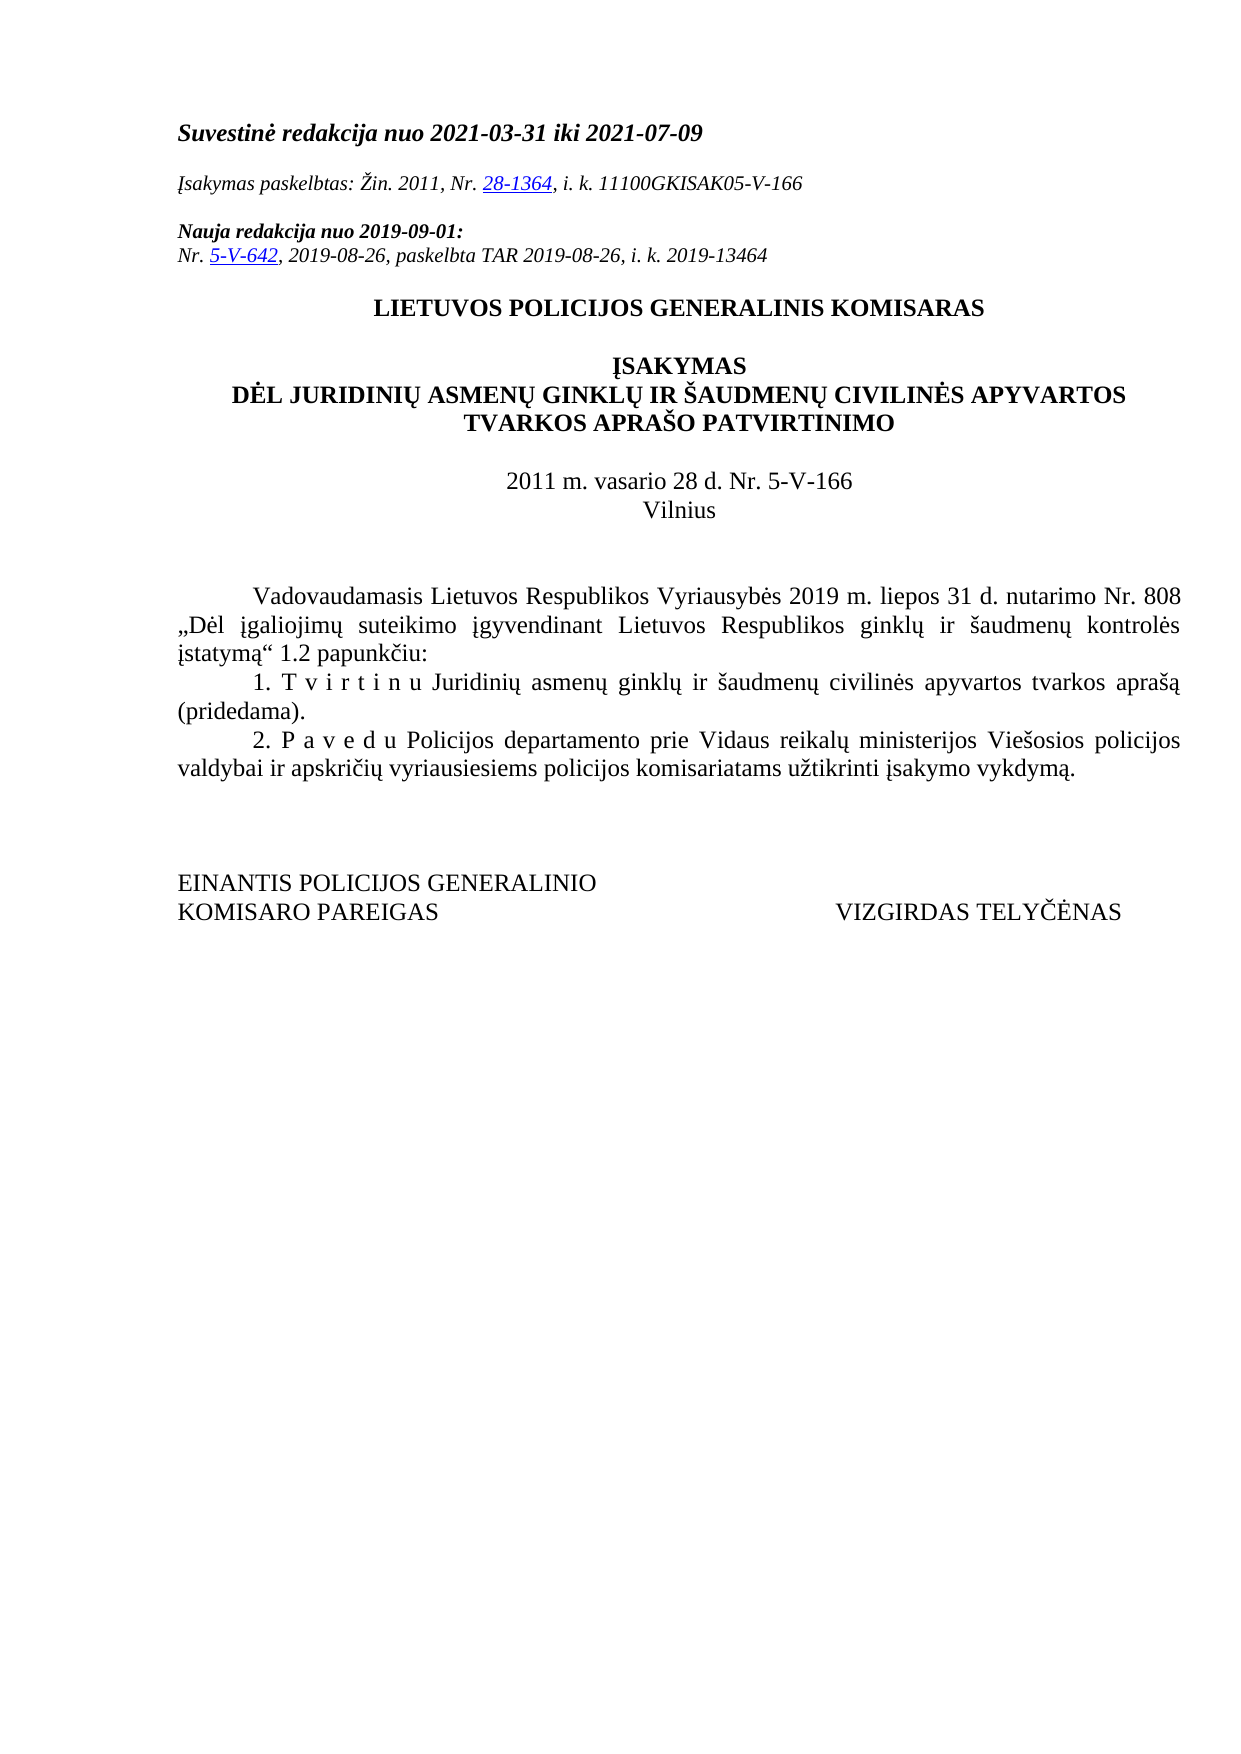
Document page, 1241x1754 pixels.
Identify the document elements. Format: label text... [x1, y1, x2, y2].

text Įsakymas paskelbtas: Žin. 2011, Nr. 28-1364, i. k. 11100GKISAK05-V-166 [177, 171, 1181, 195]
text Vadovaudamasis Lietuvos Respublikos Vyriausybės 2019 m. liepos 31 d. nutarimo Nr. 808 „Dėl įgaliojimų suteikimo įgyvendinant Lietuvos Respublikos ginklų ir šaudmenų kontrolės įstatymą“ 1.2 papunkčiu: [177, 581, 1181, 667]
text LIETUVOS POLICIJOS GENERALINIS KOMISARAS [177, 293, 1181, 322]
text 2. Pavedu Policijos departamento prie Vidaus reikalų ministerijos Viešosios policijos valdybai ir apskričių vyriausiesiems policijos komisariatams užtikrinti įsakymo vykdymą. [177, 725, 1181, 782]
text Vilnius [177, 495, 1181, 523]
text 2011 m. vasario 28 d. Nr. 5-V-166 [177, 466, 1181, 495]
text DĖL JURIDINIŲ ASMENŲ GINKLŲ IR ŠAUDMENŲ CIVILINĖS APYVARTOS TVARKOS APRAŠO PATVIRTINIMO [177, 380, 1181, 437]
text Nauja redakcija nuo 2019-09-01: [177, 219, 1181, 243]
text Suvestinė redakcija nuo 2021-03-31 iki 2021-07-09 [177, 118, 1181, 147]
text komisaro pareigas Vizgirdas Telyčėnas [177, 897, 1181, 926]
text ĮSAKYMAS [177, 351, 1181, 380]
text Einantis policijos generalinio [177, 868, 1181, 897]
text 1. Tvirtinu Juridinių asmenų ginklų ir šaudmenų civilinės apyvartos tvarkos aprašą (pridedama). [177, 667, 1181, 725]
text Nr. 5-V-642, 2019-08-26, paskelbta TAR 2019-08-26, i. k. 2019-13464 [177, 243, 1181, 267]
